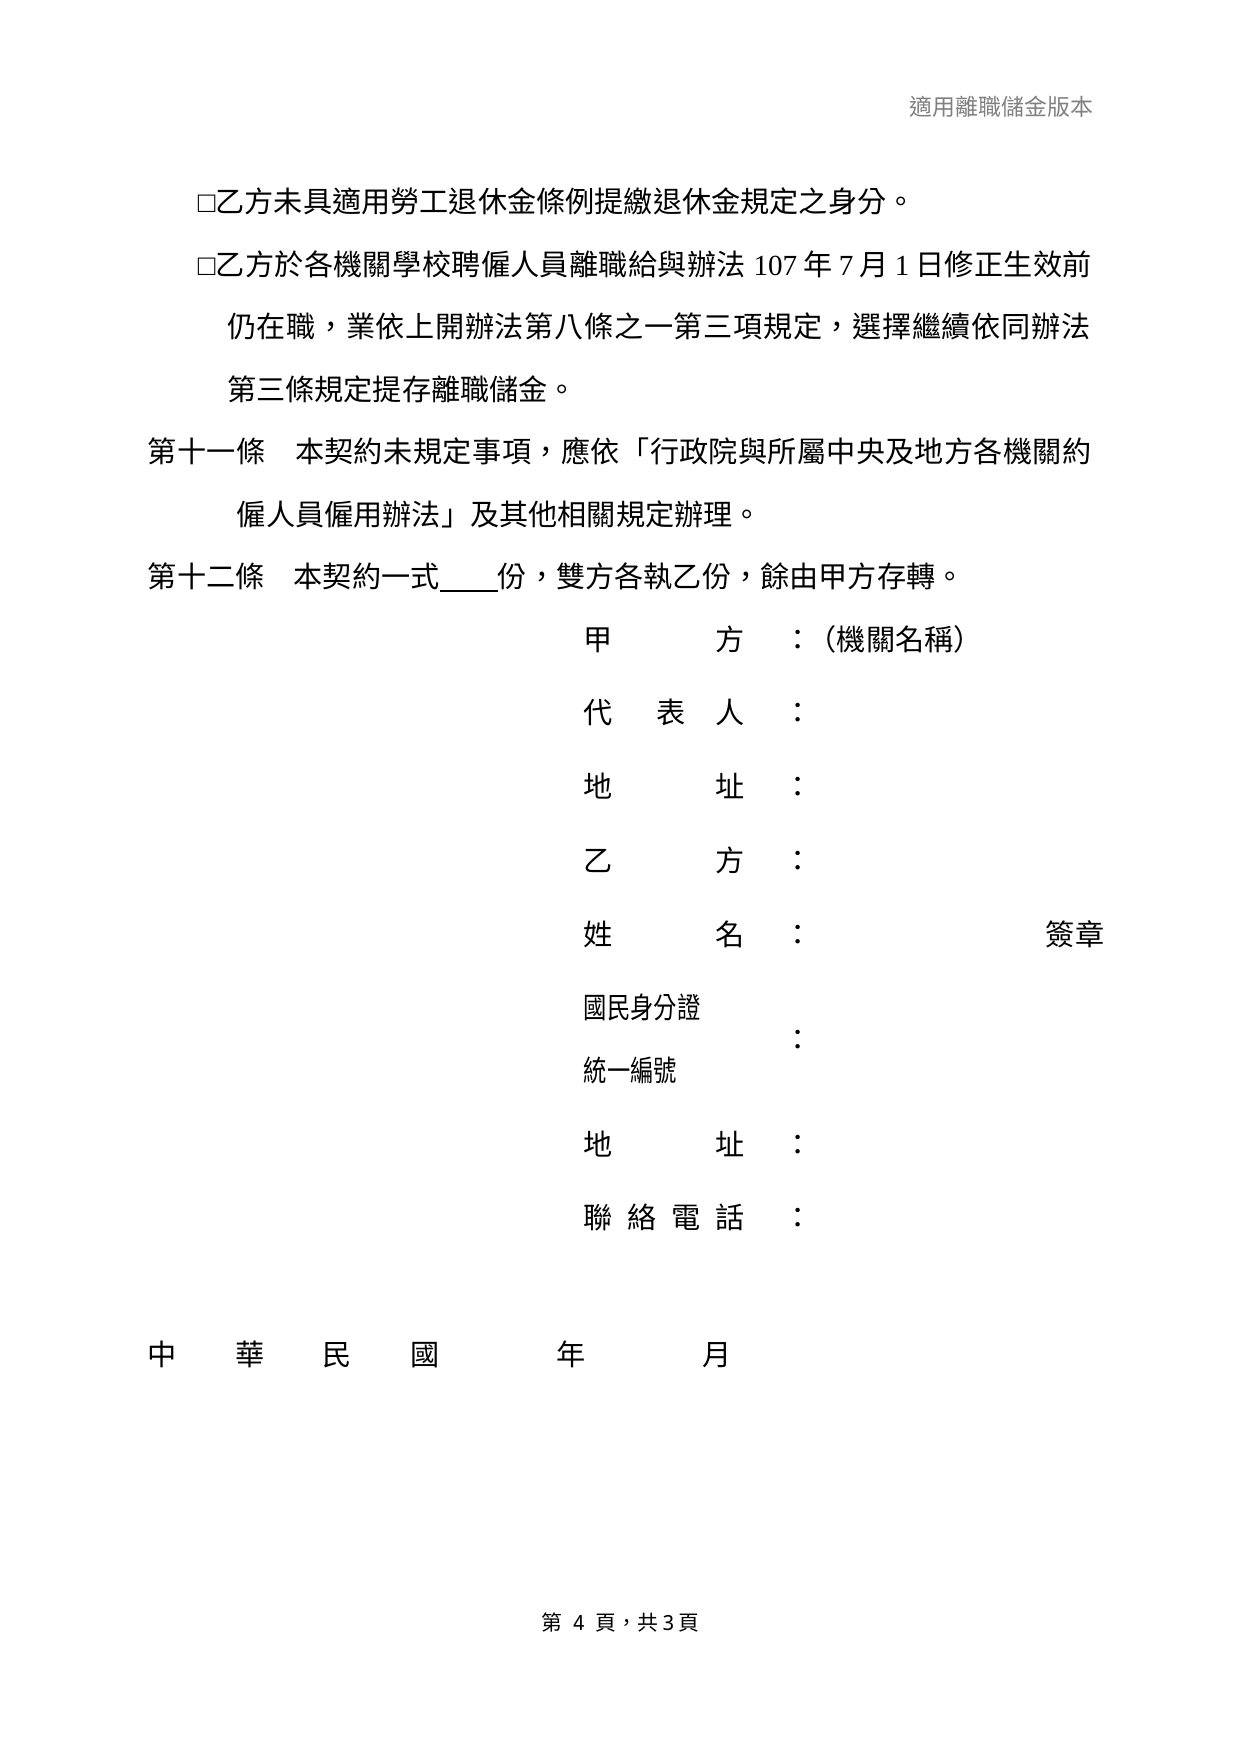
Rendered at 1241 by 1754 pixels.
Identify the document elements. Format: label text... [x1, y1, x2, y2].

table_cell [809, 670, 1115, 743]
text □乙方於各機關學校聘僱人員離職給與辦法107年7月1日修正生效前仍在職，業依上開辦法第八條之一第三項規定，選擇繼續依同辦法第三條規定提存離職儲金。 [198, 221, 1092, 408]
table_cell ： [784, 1101, 809, 1174]
table_cell ： [784, 743, 809, 817]
table_cell ： [784, 670, 809, 743]
table_cell 聯 絡 電 話 [573, 1175, 784, 1248]
table_cell [809, 965, 1115, 1101]
table_cell ： [784, 817, 809, 891]
table_header 甲 方 [573, 596, 784, 669]
table_cell 地 址 [573, 1101, 784, 1174]
table_cell [809, 743, 1115, 817]
table_cell 簽章 [809, 891, 1115, 964]
table_header （機關名稱） [809, 596, 1115, 669]
table_cell 乙 方 [573, 817, 784, 891]
table_cell [809, 1175, 1115, 1248]
table_cell ： [784, 965, 809, 1101]
text 第十一條 本契約未規定事項，應依「行政院與所屬中央及地方各機關約僱人員僱用辦法」及其他相關規定辦理。 [148, 408, 1092, 533]
table_cell ： [784, 1175, 809, 1248]
table_cell ： [784, 891, 809, 964]
table_cell 國民身分證 統一編號 [573, 965, 784, 1101]
table_cell 代 表 人 [573, 670, 784, 743]
table_cell [809, 1101, 1115, 1174]
table_cell [809, 817, 1115, 891]
text 第十二條 本契約一式 份，雙方各執乙份，餘由甲方存轉。 [148, 533, 1092, 596]
table_cell 地 址 [573, 743, 784, 817]
table_header ： [784, 596, 809, 669]
table_cell 姓 名 [573, 891, 784, 964]
text □乙方未具適用勞工退休金條例提繳退休金規定之身分。 [198, 158, 1092, 221]
text 中 華 民 國 年 月 [148, 1311, 1092, 1373]
